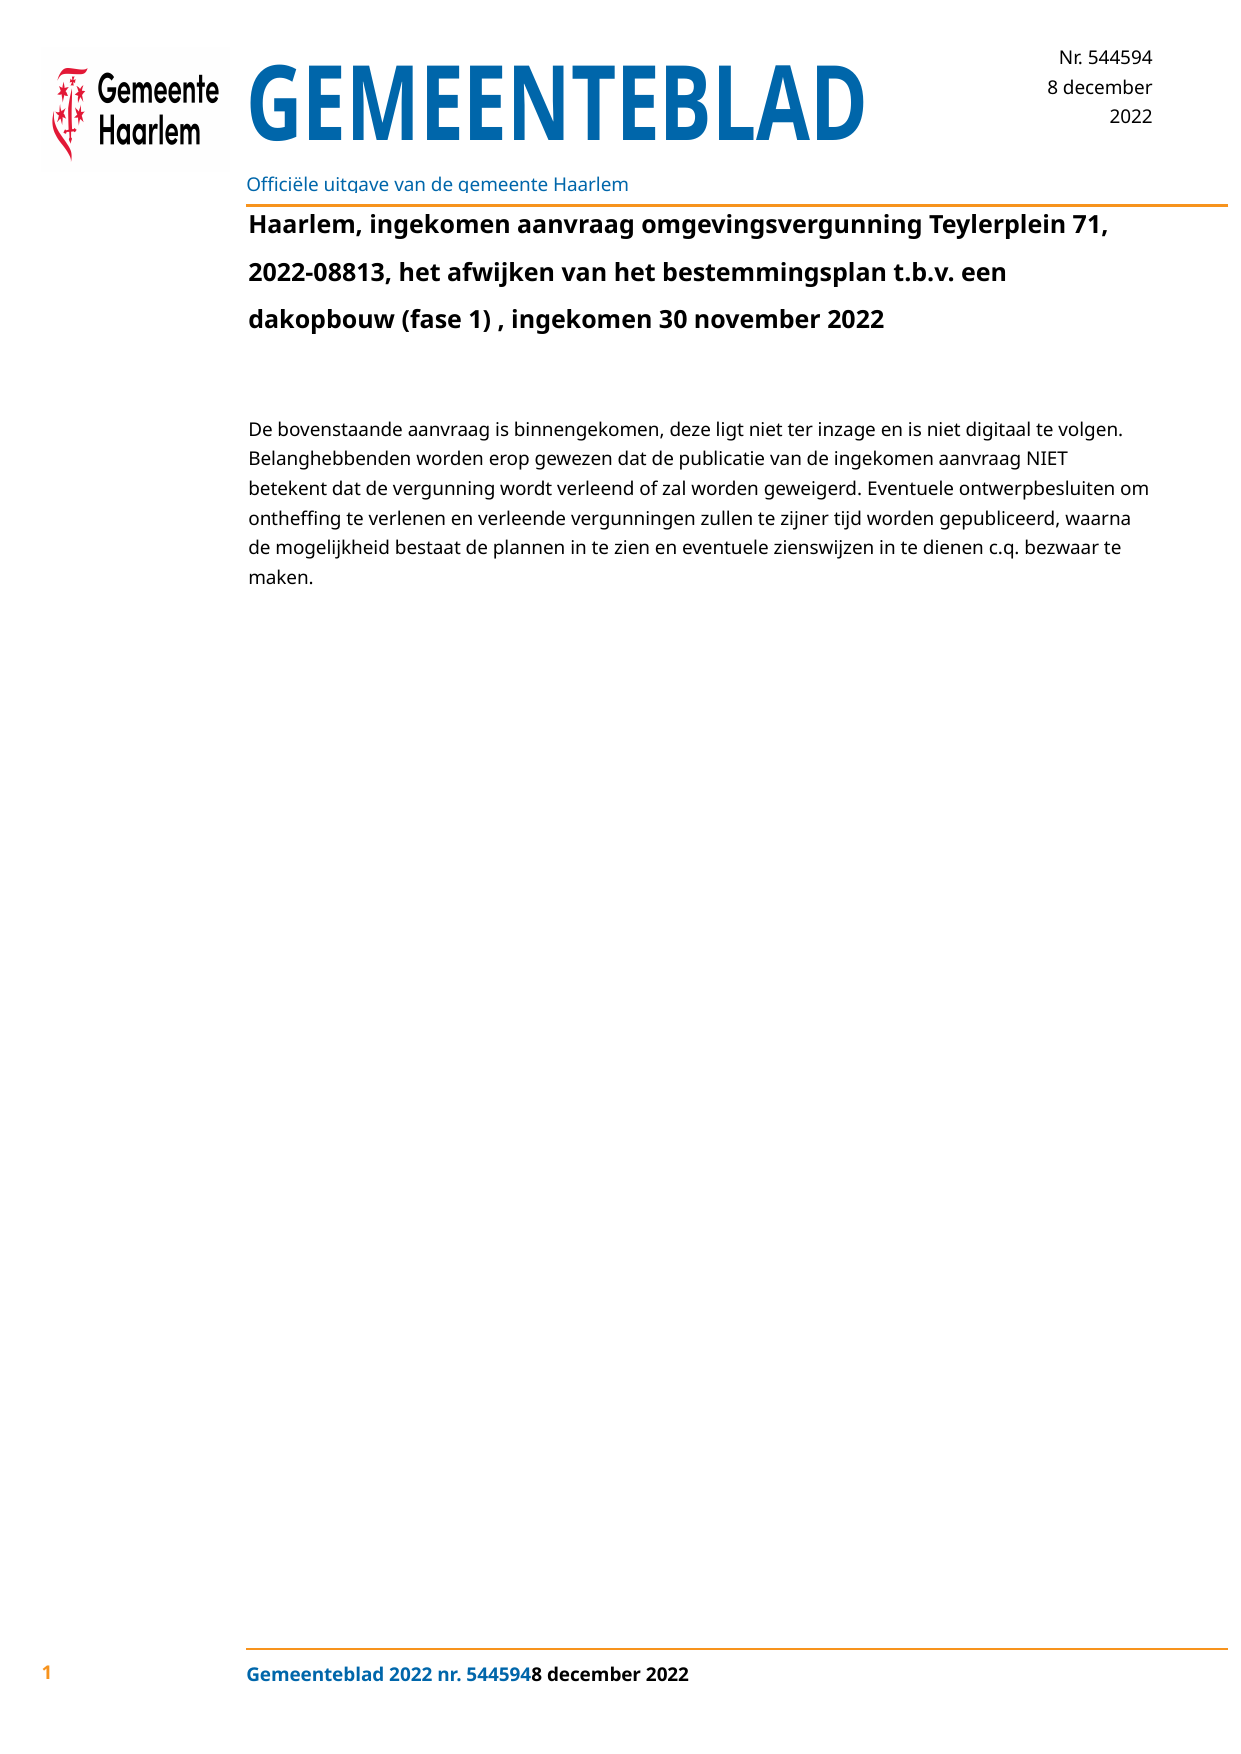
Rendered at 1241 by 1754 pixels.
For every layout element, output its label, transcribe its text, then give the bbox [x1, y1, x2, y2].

text De bovenstaande aanvraag is binnengekomen, deze ligt niet ter inzage en is niet digitaal te volgen. Belanghebbenden worden erop gewezen dat de publicatie van de ingekomen aanvraag NIET betekent dat de vergunning wordt verleend of zal worden geweigerd. Eventuele ontwerpbesluiten om ontheffing te verlenen en verleende vergunningen zullen te zijner tijd worden gepubliceerd, waarna de mogelijkheid bestaat de plannen in te zien en eventuele zienswijzen in te dienen c.q. bezwaar te maken. [248, 416, 1152, 589]
text Haarlem, ingekomen aanvraag omgevingsvergunning Teylerplein 71, 2022-08813, het afwijken van het bestemmingsplan t.b.v. een dakopbouw (fase 1) , ingekomen 30 november 2022 [248, 207, 1152, 336]
picture [41, 47, 231, 172]
